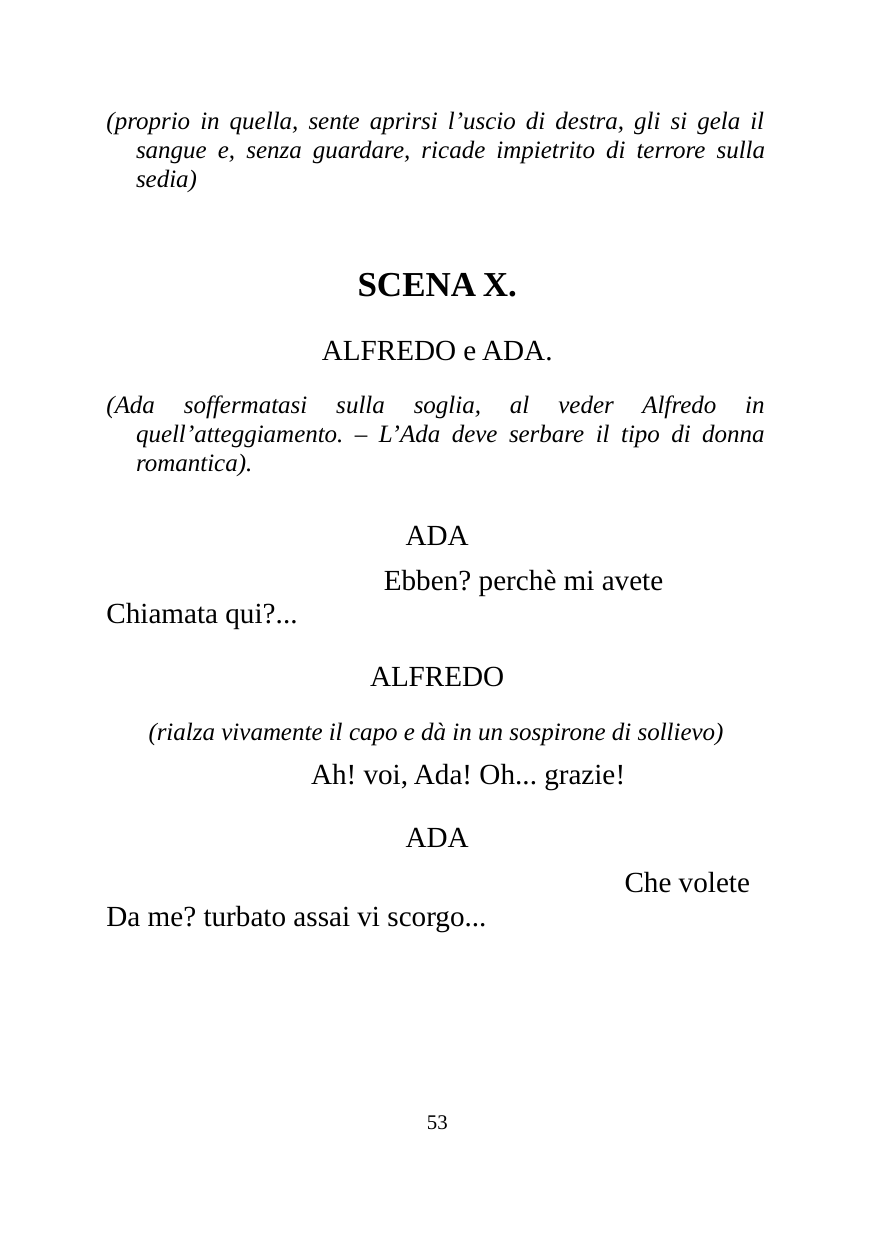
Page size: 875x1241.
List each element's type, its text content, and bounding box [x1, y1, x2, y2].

text Chiamata qui?... [106, 596, 768, 630]
text Ah! voi, Ada! Oh... grazie! [311, 757, 768, 791]
text ALFREDO e ADA. [106, 333, 768, 367]
text (Ada soffermatasi sulla soglia, al veder Alfredo in quell’atteggiamento. – L’Ada deve serbare il tipo di donna romantica). [106, 390, 768, 476]
text Da me? turbato assai vi scorgo... [106, 899, 768, 932]
text Che volete [624, 865, 768, 899]
text (rialza vivamente il capo e dà in un sospirone di sollievo) [106, 717, 768, 745]
text ALFREDO [106, 659, 768, 693]
text (proprio in quella, sente aprirsi l’uscio di destra, gli si gela il sangue e, senza guardare, ricade impietrito di terrore sulla sedia) [106, 106, 768, 192]
text ADA [106, 820, 768, 854]
text ADA [106, 518, 768, 551]
subtitle SCENA X. [106, 263, 768, 303]
text Ebben? perchè mi avete [384, 563, 768, 596]
